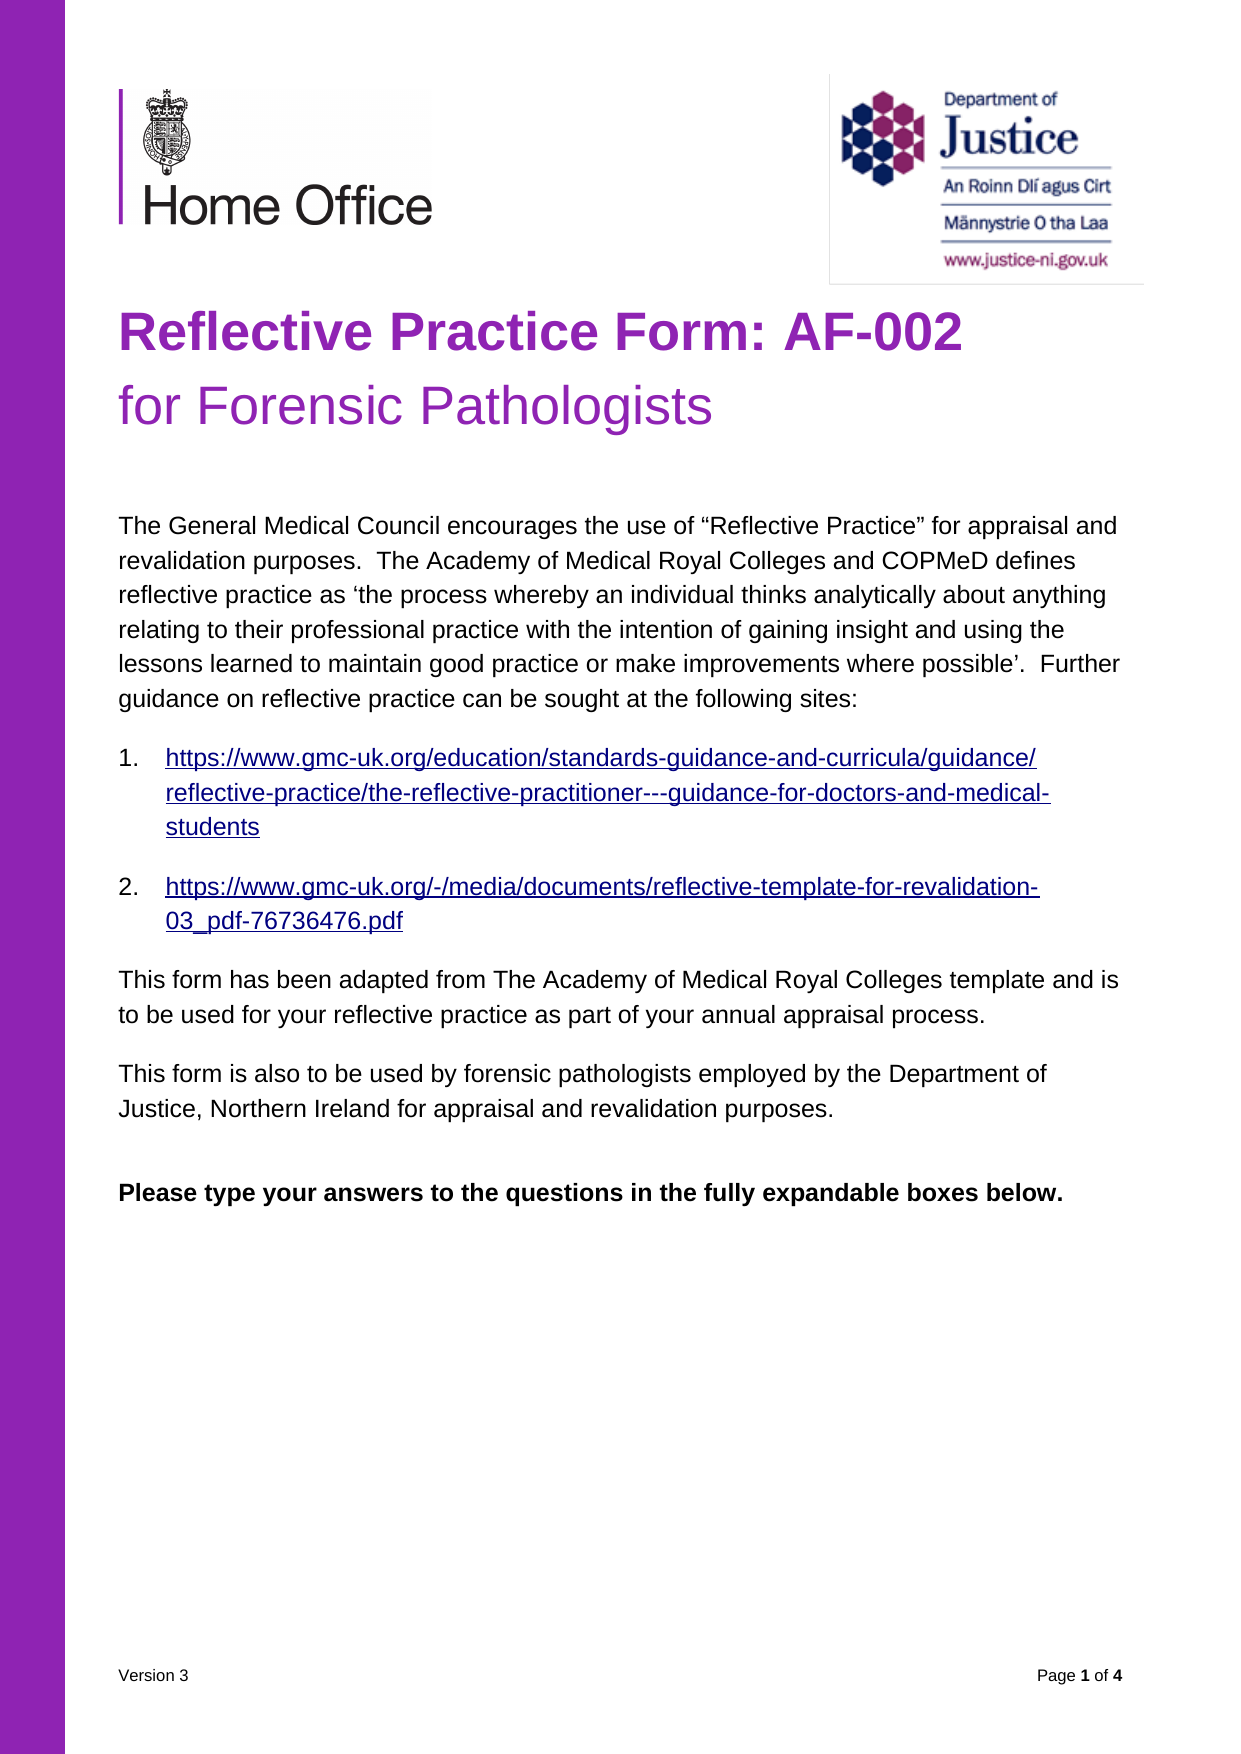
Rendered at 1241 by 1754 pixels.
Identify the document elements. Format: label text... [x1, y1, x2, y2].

subtitle Please type your answers to the questions in the fully expandable boxes below. [118, 1178, 1122, 1207]
text This form is also to be used by forensic pathologists employed by the Department of Justice, Northern Ireland for appraisal and revalidation purposes. [118, 1059, 1122, 1123]
text This form has been adapted from The Academy of Medical Royal Colleges template and is to be used for your reflective practice as part of your annual appraisal process. [118, 965, 1122, 1029]
list https://www.gmc-uk.org/-/media/documents/reflective-template-for-revalidation-03_pdf-76736476.pdf [118, 871, 1122, 935]
list https://www.gmc-uk.org/education/standards-guidance-and-curricula/guidance/reflective-practice/the-reflective-practitioner---guidance-for-doctors-and-medical-students [118, 743, 1122, 841]
text The General Medical Council encourages the use of “Reflective Practice” for appraisal and revalidation purposes. The Academy of Medical Royal Colleges and COPMeD defines reflective practice as ‘the process whereby an individual thinks analytically about anything relating to their professional practice with the intention of gaining insight and using the lessons learned to maintain good practice or make improvements where possible’. Further guidance on reflective practice can be sought at the following sites: [118, 511, 1122, 712]
title Reflective Practice Form: AF-002 [118, 299, 1122, 361]
subtitle for Forensic Pathologists [118, 374, 1122, 436]
